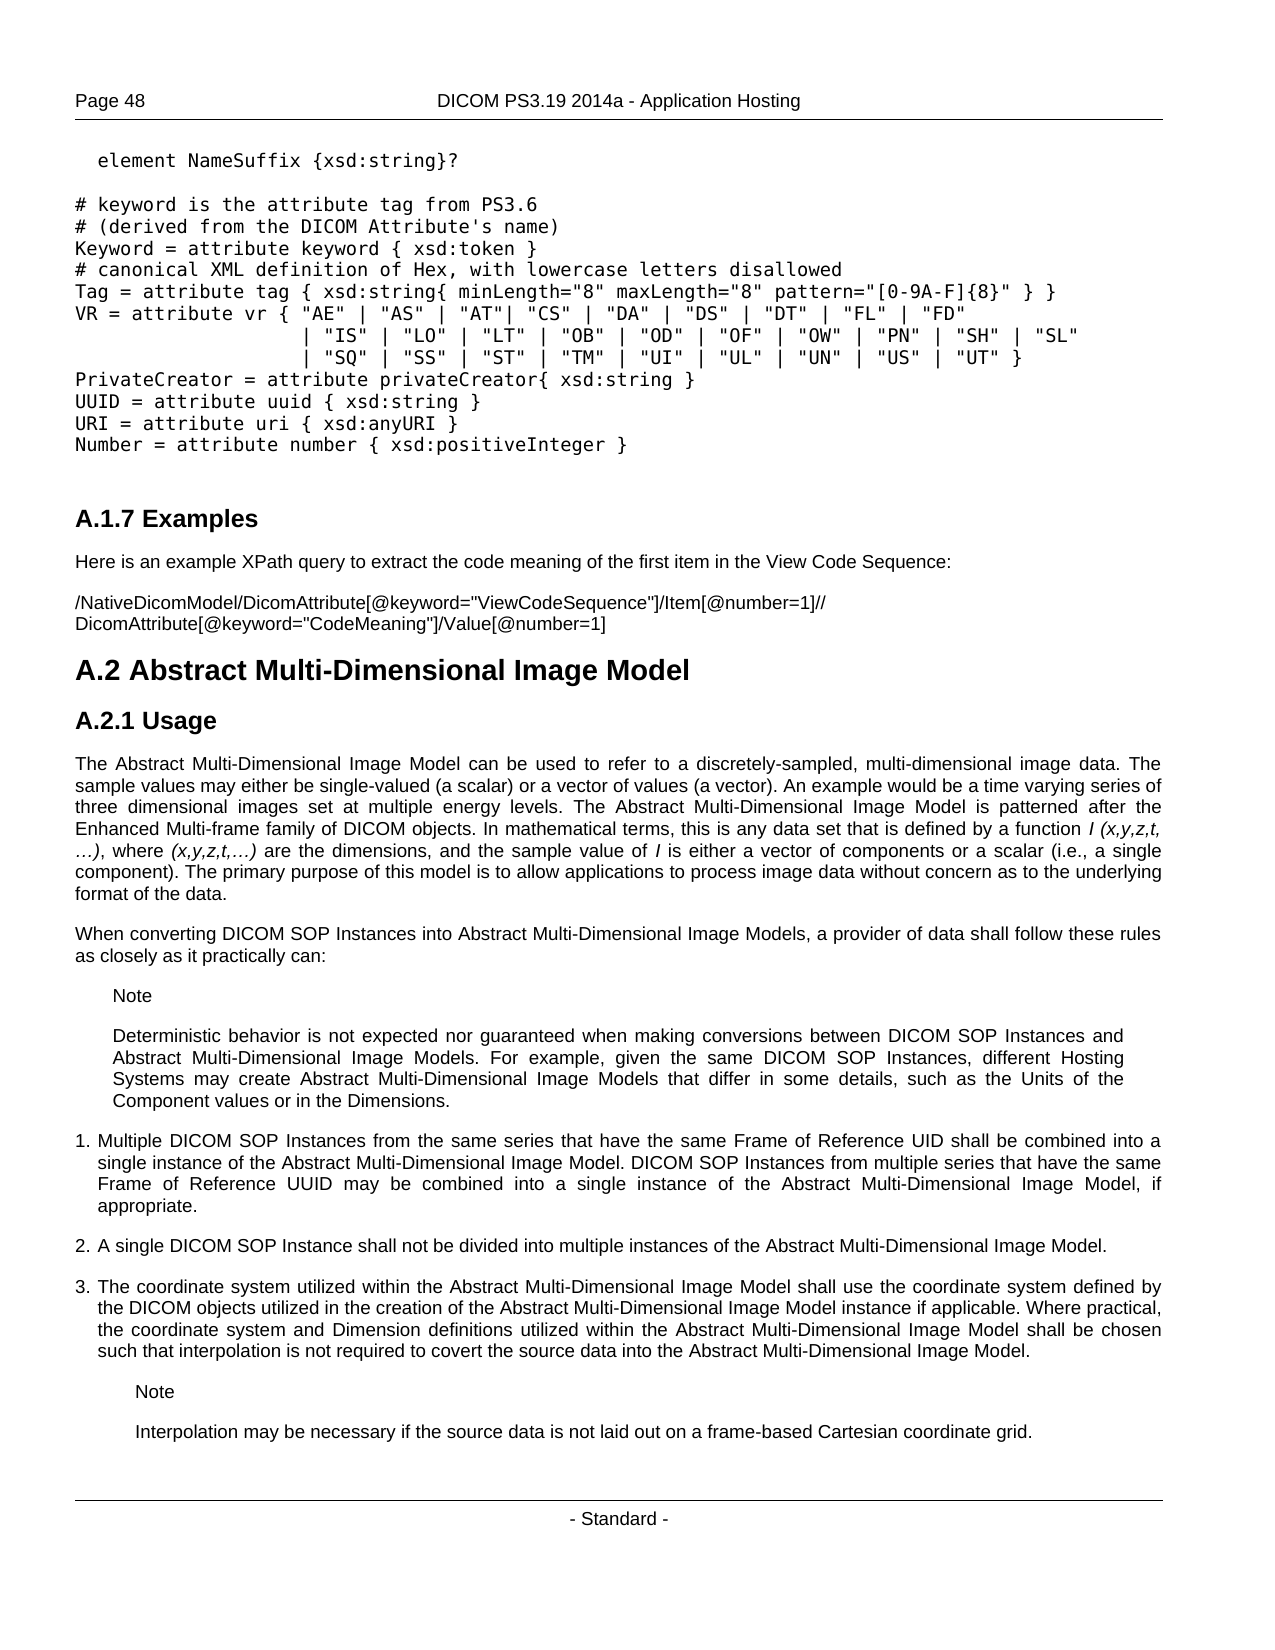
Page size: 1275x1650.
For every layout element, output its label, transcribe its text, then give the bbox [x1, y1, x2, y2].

text A.2 Abstract Multi-Dimensional Image Model [75, 653, 1162, 687]
text A.2.1 Usage [75, 706, 1162, 734]
text A.1.7 Examples [75, 504, 1162, 532]
text When converting DICOM SOP Instances into Abstract Multi-Dimensional Image Models, a provider of data shall follow these rules as closely as it practically can: [75, 923, 1162, 966]
text /NativeDicomModel/DicomAttribute[@keyword="ViewCodeSequence"]/Item[@number=1]//DicomAttribute[@keyword="CodeMeaning"]/Value[@number=1] [75, 592, 1162, 635]
text Here is an example XPath query to extract the code meaning of the first item in the View Code Sequence: [75, 551, 1162, 573]
text Deterministic behavior is not expected nor guaranteed when making conversions between DICOM SOP Instances and Abstract Multi-Dimensional Image Models. For example, given the same DICOM SOP Instances, different Hosting Systems may create Abstract Multi-Dimensional Image Models that differ in some details, such as the Units of the Component values or in the Dimensions. [112, 1025, 1125, 1111]
list Interpolation may be necessary if the source data is not laid out on a frame-based Cartesian coordinate grid. [112, 1421, 1125, 1442]
list A single DICOM SOP Instance shall not be divided into multiple instances of the Abstract Multi-Dimensional Image Model. [75, 1235, 1162, 1257]
text The Abstract Multi-Dimensional Image Model can be used to refer to a discretely-sampled, multi-dimensional image data. The sample values may either be single-valued (a scalar) or a vector of values (a vector). An example would be a time varying series of three dimensional images set at multiple energy levels. The Abstract Multi-Dimensional Image Model is patterned after the Enhanced Multi-frame family of DICOM objects. In mathematical terms, this is any data set that is defined by a function I (x,y,z,t,…), where (x,y,z,t,…) are the dimensions, and the sample value of I is either a vector of components or a scalar (i.e., a single component). The primary purpose of this model is to allow applications to process image data without concern as to the underlying format of the data. [75, 753, 1162, 904]
text element NameSuffix {xsd:string}? # keyword is the attribute tag from PS3.6 # (derived from the DICOM Attribute's name) Keyword = attribute keyword { xsd:token } # canonical XML definition of Hex, with lowercase letters disallowed Tag = attribute tag { xsd:string{ minLength="8" maxLength="8" pattern="[0-9A-F]{8}" } } VR = attribute vr { "AE" | "AS" | "AT"| "CS" | "DA" | "DS" | "DT" | "FL" | "FD" | "IS" | "LO" | "LT" | "OB" | "OD" | "OF" | "OW" | "PN" | "SH" | "SL" | "SQ" | "SS" | "ST" | "TM" | "UI" | "UL" | "UN" | "US" | "UT" } PrivateCreator = attribute privateCreator{ xsd:string } UUID = attribute uuid { xsd:string } URI = attribute uri { xsd:anyURI } Number = attribute number { xsd:positiveInteger } [75, 150, 1162, 485]
list Note [112, 1380, 1125, 1402]
list Multiple DICOM SOP Instances from the same series that have the same Frame of Reference UID shall be combined into a single instance of the Abstract Multi-Dimensional Image Model. DICOM SOP Instances from multiple series that have the same Frame of Reference UUID may be combined into a single instance of the Abstract Multi-Dimensional Image Model, if appropriate. [75, 1130, 1162, 1216]
text Note [112, 985, 1125, 1006]
list The coordinate system utilized within the Abstract Multi-Dimensional Image Model shall use the coordinate system defined by the DICOM objects utilized in the creation of the Abstract Multi-Dimensional Image Model instance if applicable. Where practical, the coordinate system and Dimension definitions utilized within the Abstract Multi-Dimensional Image Model shall be chosen such that interpolation is not required to covert the source data into the Abstract Multi-Dimensional Image Model. [75, 1275, 1162, 1362]
